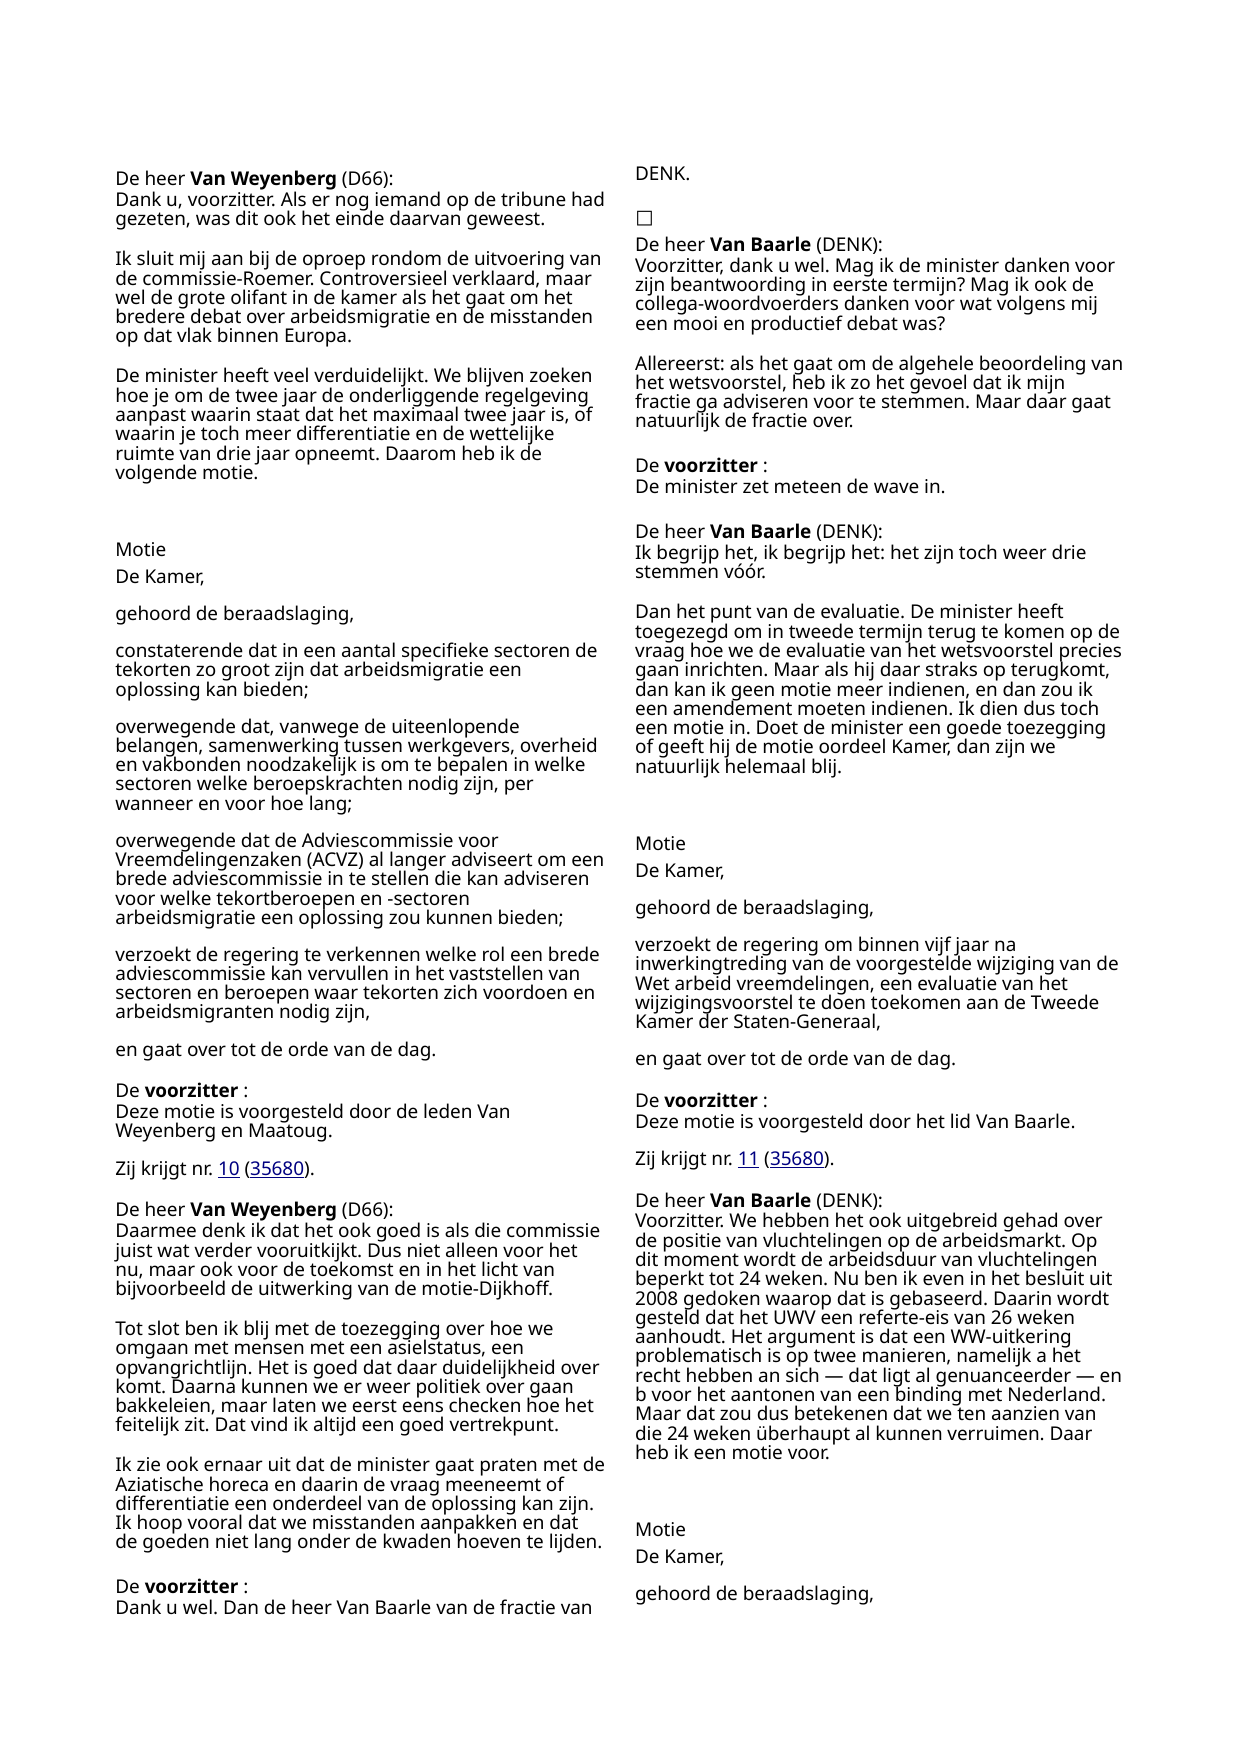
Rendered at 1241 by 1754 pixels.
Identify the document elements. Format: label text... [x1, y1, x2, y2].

text De Kamer, [635, 862, 1125, 881]
text verzoekt de regering te verkennen welke rol een brede adviescommissie kan vervullen in het vaststellen van sectoren en beroepen waar tekorten zich voordoen en arbeidsmigranten nodig zijn, [115, 946, 605, 1023]
text Deze motie is voorgesteld door het lid Van Baarle. [635, 1113, 1125, 1132]
text Dank u, voorzitter. Als er nog iemand op de tribune had gezeten, was dit ook het einde daarvan geweest. [115, 191, 605, 229]
text Daarmee denk ik dat het ook goed is als die commissie juist wat verder vooruitkijkt. Dus niet alleen voor het nu, maar ook voor de toekomst en in het licht van bijvoorbeeld de uitwerking van de motie-Dijkhoff. [115, 1222, 605, 1299]
text DENK. [635, 165, 1125, 184]
text Tot slot ben ik blij met de toezegging over hoe we omgaan met mensen met een asielstatus, een opvangrichtlijn. Het is goed dat daar duidelijkheid over komt. Daarna kunnen we er weer politiek over gaan bakkeleien, maar laten we eerst eens checken hoe het feitelijk zit. Dat vind ik altijd een goed vertrekpunt. [115, 1320, 605, 1436]
text Ik sluit mij aan bij de oproep rondom de uitvoering van de commissie-Roemer. Controversieel verklaard, maar wel de grote olifant in de kamer als het gaat om het bredere debat over arbeidsmigratie en de misstanden op dat vlak binnen Europa. [115, 250, 605, 347]
text constaterende dat in een aantal specifieke sectoren de tekorten zo groot zijn dat arbeidsmigratie een oplossing kan bieden; [115, 642, 605, 700]
text ⬜ [635, 205, 1125, 231]
text en gaat over tot de orde van de dag. [635, 1050, 1125, 1069]
text De voorzitter : [635, 453, 1125, 478]
text De voorzitter : [115, 1077, 605, 1103]
text Motie [635, 1516, 1125, 1542]
text gehoord de beraadslaging, [635, 1585, 1125, 1604]
text De heer Van Baarle (DENK): [635, 1187, 1125, 1212]
text gehoord de beraadslaging, [635, 899, 1125, 918]
text Ik zie ook ernaar uit dat de minister gaat praten met de Aziatische horeca en daarin de vraag meeneemt of differentiatie een onderdeel van de oplossing kan zijn. Ik hoop vooral dat we misstanden aanpakken en dat de goeden niet lang onder de kwaden hoeven te lijden. [115, 1456, 605, 1553]
text Deze motie is voorgesteld door de leden Van Weyenberg en Maatoug. [115, 1103, 605, 1142]
text De voorzitter : [635, 1087, 1125, 1113]
text De Kamer, [635, 1548, 1125, 1567]
text overwegende dat de Adviescommissie voor Vreemdelingenzaken (ACVZ) al langer adviseert om een brede adviescommissie in te stellen die kan adviseren voor welke tekortberoepen en -sectoren arbeidsmigratie een oplossing zou kunnen bieden; [115, 832, 605, 928]
text De voorzitter : [115, 1574, 605, 1599]
text De Kamer, [115, 568, 605, 587]
text en gaat over tot de orde van de dag. [115, 1041, 605, 1060]
text De heer Van Baarle (DENK): [635, 231, 1125, 257]
text Zij krijgt nr. 11 (35680). [635, 1150, 1125, 1169]
text De heer Van Weyenberg (D66): [115, 165, 605, 191]
text De minister zet meteen de wave in. [635, 478, 1125, 498]
text De heer Van Weyenberg (D66): [115, 1197, 605, 1222]
text Allereerst: als het gaat om de algehele beoordeling van het wetsvoorstel, heb ik zo het gevoel dat ik mijn fractie ga adviseren voor te stemmen. Maar daar gaat natuurlijk de fractie over. [635, 355, 1125, 432]
text Motie [635, 830, 1125, 856]
text Dan het punt van de evaluatie. De minister heeft toegezegd om in tweede termijn terug te komen op de vraag hoe we de evaluatie van het wetsvoorstel precies gaan inrichten. Maar als hij daar straks op terugkomt, dan kan ik geen motie meer indienen, en dan zou ik een amendement moeten indienen. Ik dien dus toch een motie in. Doet de minister een goede toezegging of geeft hij de motie oordeel Kamer, dan zijn we natuurlijk helemaal blij. [635, 603, 1125, 777]
text overwegende dat, vanwege de uiteenlopende belangen, samenwerking tussen werkgevers, overheid en vakbonden noodzakelijk is om te bepalen in welke sectoren welke beroepskrachten nodig zijn, per wanneer en voor hoe lang; [115, 718, 605, 814]
text Ik begrijp het, ik begrijp het: het zijn toch weer drie stemmen vóór. [635, 544, 1125, 583]
text Zij krijgt nr. 10 (35680). [115, 1159, 605, 1179]
text De heer Van Baarle (DENK): [635, 518, 1125, 544]
text Dank u wel. Dan de heer Van Baarle van de fractie van [115, 1599, 605, 1619]
text Motie [115, 536, 605, 562]
text verzoekt de regering om binnen vijf jaar na inwerkingtreding van de voorgestelde wijziging van de Wet arbeid vreemdelingen, een evaluatie van het wijzigingsvoorstel te doen toekomen aan de Tweede Kamer der Staten-Generaal, [635, 936, 1125, 1032]
text De minister heeft veel verduidelijkt. We blijven zoeken hoe je om de twee jaar de onderliggende regelgeving aanpast waarin staat dat het maximaal twee jaar is, of waarin je toch meer differentiatie en de wettelijke ruimte van drie jaar opneemt. Daarom heb ik de volgende motie. [115, 367, 605, 483]
text gehoord de beraadslaging, [115, 605, 605, 624]
text Voorzitter, dank u wel. Mag ik de minister danken voor zijn beantwoording in eerste termijn? Mag ik ook de collega-woordvoerders danken voor wat volgens mij een mooi en productief debat was? [635, 257, 1125, 334]
text Voorzitter. We hebben het ook uitgebreid gehad over de positie van vluchtelingen op de arbeidsmarkt. Op dit moment wordt de arbeidsduur van vluchtelingen beperkt tot 24 weken. Nu ben ik even in het besluit uit 2008 gedoken waarop dat is gebaseerd. Daarin wordt gesteld dat het UWV een referte-eis van 26 weken aanhoudt. Het argument is dat een WW-uitkering problematisch is op twee manieren, namelijk a het recht hebben an sich — dat ligt al genuanceerder — en b voor het aantonen van een binding met Nederland. Maar dat zou dus betekenen dat we ten aanzien van die 24 weken überhaupt al kunnen verruimen. Daar heb ik een motie voor. [635, 1212, 1125, 1463]
